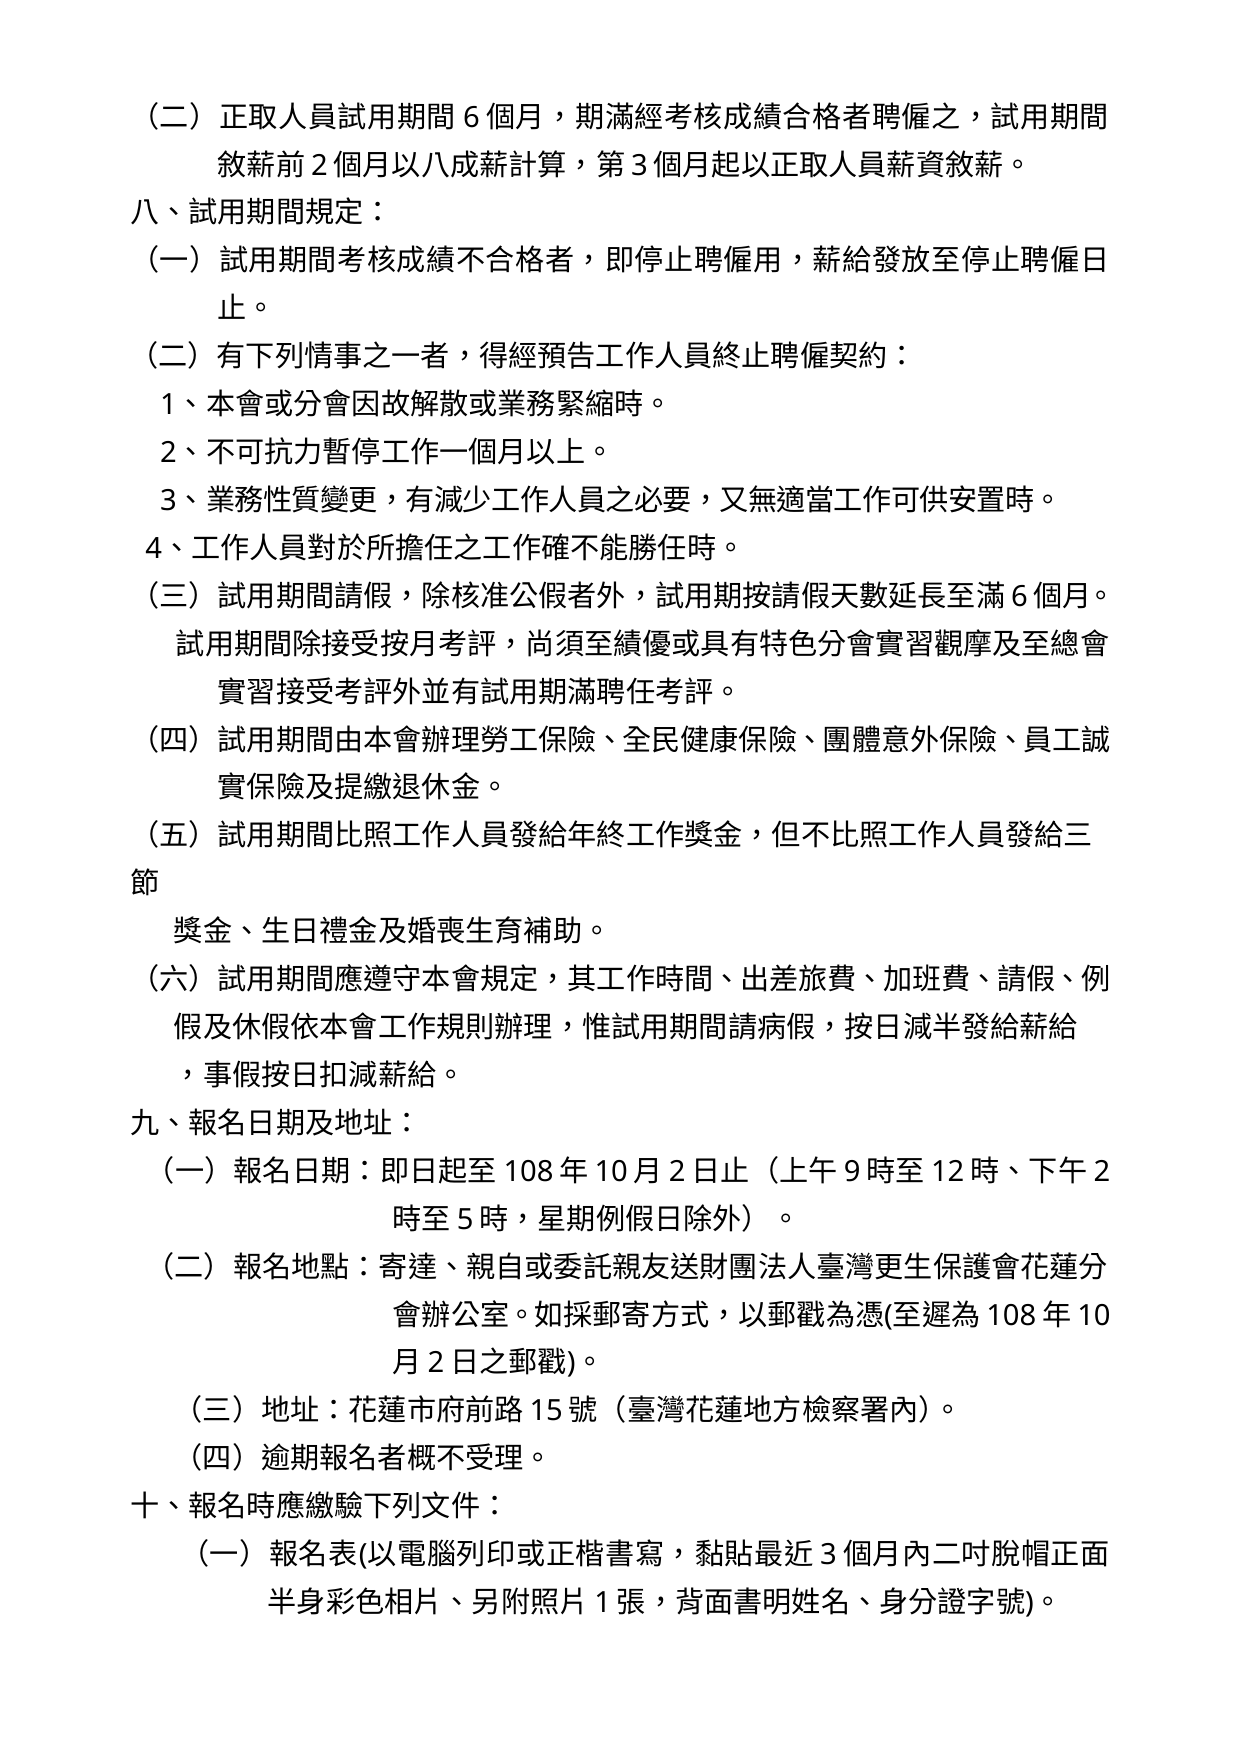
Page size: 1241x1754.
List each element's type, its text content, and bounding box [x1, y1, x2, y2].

text 八、試用期間規定： [130, 184, 1110, 232]
text 十、報名時應繳驗下列文件： [130, 1478, 1110, 1526]
text （六）試用期間應遵守本會規定，其工作時間、出差旅費、加班費、請假、例 [130, 951, 1110, 999]
text （一）報名日期：即日起至108年10月2日止（上午9時至12時、下午2時至5時，星期例假日除外）。 [130, 1143, 1110, 1239]
text 試用期間除接受按月考評，尚須至績優或具有特色分會實習觀摩及至總會實習接受考評外並有試用期滿聘任考評。 [130, 616, 1110, 712]
text （五）試用期間比照工作人員發給年終工作獎金，但不比照工作人員發給三節 [130, 807, 1110, 903]
text （三）地址：花蓮市府前路15號（臺灣花蓮地方檢察署內）。 [173, 1382, 1110, 1430]
text （二）報名地點：寄達、親自或委託親友送財團法人臺灣更生保護會花蓮分會辦公室。如採郵寄方式，以郵戳為憑(至遲為108年10月2日之郵戳)。 [130, 1239, 1110, 1382]
text （四）試用期間由本會辦理勞工保險、全民健康保險、團體意外保險、員工誠實保險及提繳退休金。 [130, 712, 1110, 807]
text （一）報名表(以電腦列印或正楷書寫，黏貼最近3個月內二吋脫帽正面半身彩色相片、另附照片1張，背面書明姓名、身分證字號)。 [180, 1526, 1110, 1622]
text 1、本會或分會因故解散或業務緊縮時。 [160, 376, 1110, 424]
text （三）試用期間請假，除核准公假者外，試用期按請假天數延長至滿6個月。 [130, 568, 1110, 616]
text （二）正取人員試用期間6個月，期滿經考核成績合格者聘僱之，試用期間敘薪前2個月以八成薪計算，第3個月起以正取人員薪資敘薪。 [130, 89, 1110, 184]
text （二）有下列情事之一者，得經預告工作人員終止聘僱契約： [129, 328, 1110, 376]
text 2、不可抗力暫停工作一個月以上。 [160, 424, 1110, 472]
text 獎金、生日禮金及婚喪生育補助。 [130, 903, 1110, 951]
text 4、工作人員對於所擔任之工作確不能勝任時。 [130, 520, 1110, 568]
text （四）逾期報名者概不受理。 [173, 1430, 1110, 1478]
text 九、報名日期及地址： [130, 1095, 1110, 1143]
text 假及休假依本會工作規則辦理，惟試用期間請病假，按日減半發給薪給 [130, 999, 1110, 1047]
text ，事假按日扣減薪給。 [130, 1047, 1110, 1095]
text 3、業務性質變更，有減少工作人員之必要，又無適當工作可供安置時。 [160, 472, 1110, 520]
text （一）試用期間考核成績不合格者，即停止聘僱用，薪給發放至停止聘僱日止。 [130, 232, 1110, 328]
